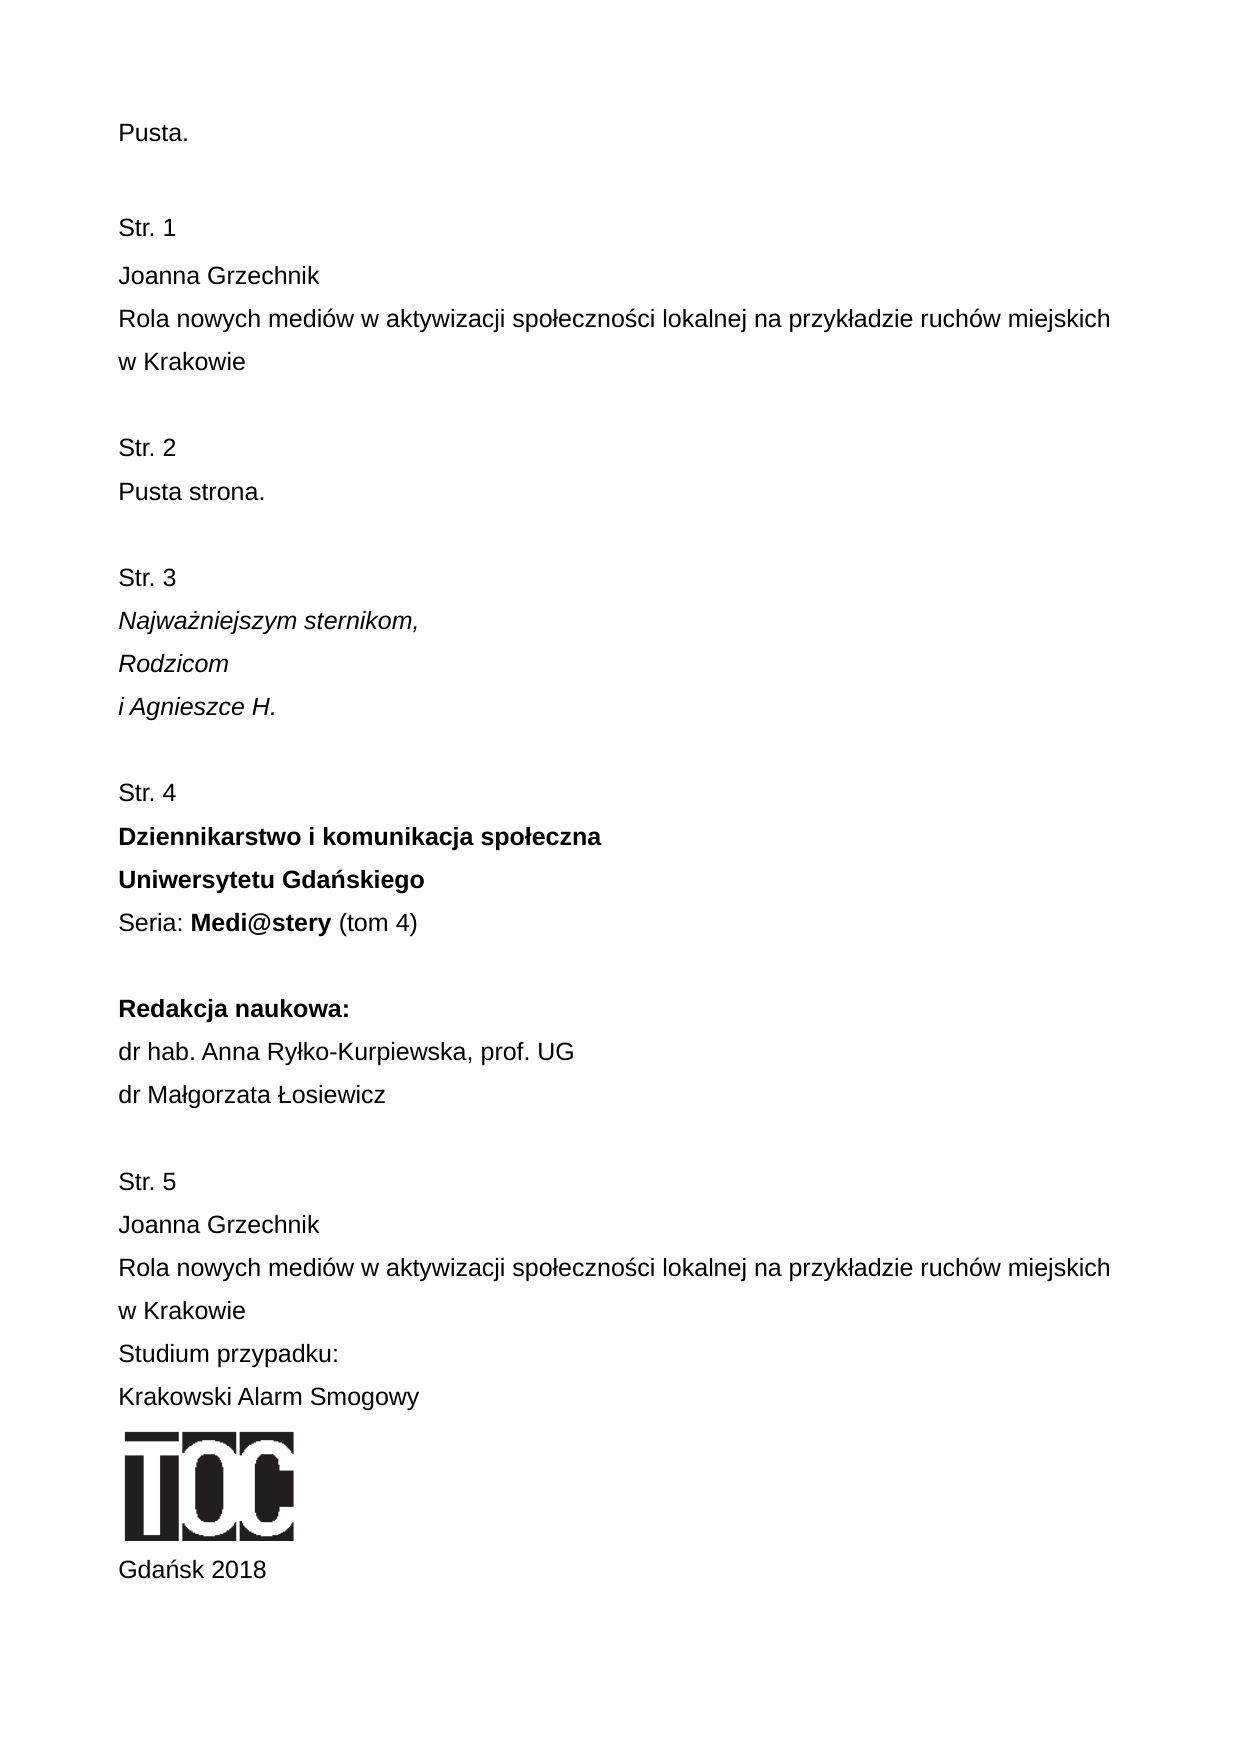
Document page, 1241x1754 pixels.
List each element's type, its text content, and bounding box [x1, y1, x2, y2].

text Rola nowych mediów w aktywizacji społeczności lokalnej na przykładzie ruchów miejskich w Krakowie [118, 304, 1122, 376]
picture [118, 1425, 296, 1541]
text Pusta strona. [118, 477, 1122, 505]
text dr Małgorzata Łosiewicz [118, 1080, 1122, 1109]
text Pusta. [118, 118, 1122, 147]
text i Agnieszce H. [118, 692, 1122, 721]
text Str. 1 [118, 213, 1122, 242]
text Seria: Medi@stery (tom 4) [118, 908, 1122, 937]
text Str. 3 [118, 563, 1122, 592]
text Str. 4 [118, 778, 1122, 807]
text Gdańsk 2018 [118, 1555, 1122, 1584]
text dr hab. Anna Ryłko-Kurpiewska, prof. UG [118, 1037, 1122, 1066]
text Uniwersytetu Gdańskiego [118, 865, 1122, 893]
text Najważniejszym sternikom, [118, 606, 1122, 635]
text Str. 5 [118, 1167, 1122, 1195]
text Joanna Grzechnik [118, 1210, 1122, 1238]
text Krakowski Alarm Smogowy [118, 1382, 1122, 1411]
text Studium przypadku: [118, 1339, 1122, 1368]
text Rola nowych mediów w aktywizacji społeczności lokalnej na przykładzie ruchów miejskich w Krakowie [118, 1253, 1122, 1325]
text Dziennikarstwo i komunikacja społeczna [118, 822, 1122, 850]
text Rodzicom [118, 649, 1122, 678]
text Joanna Grzechnik [118, 261, 1122, 290]
text Redakcja naukowa: [118, 994, 1122, 1023]
text Str. 2 [118, 433, 1122, 462]
